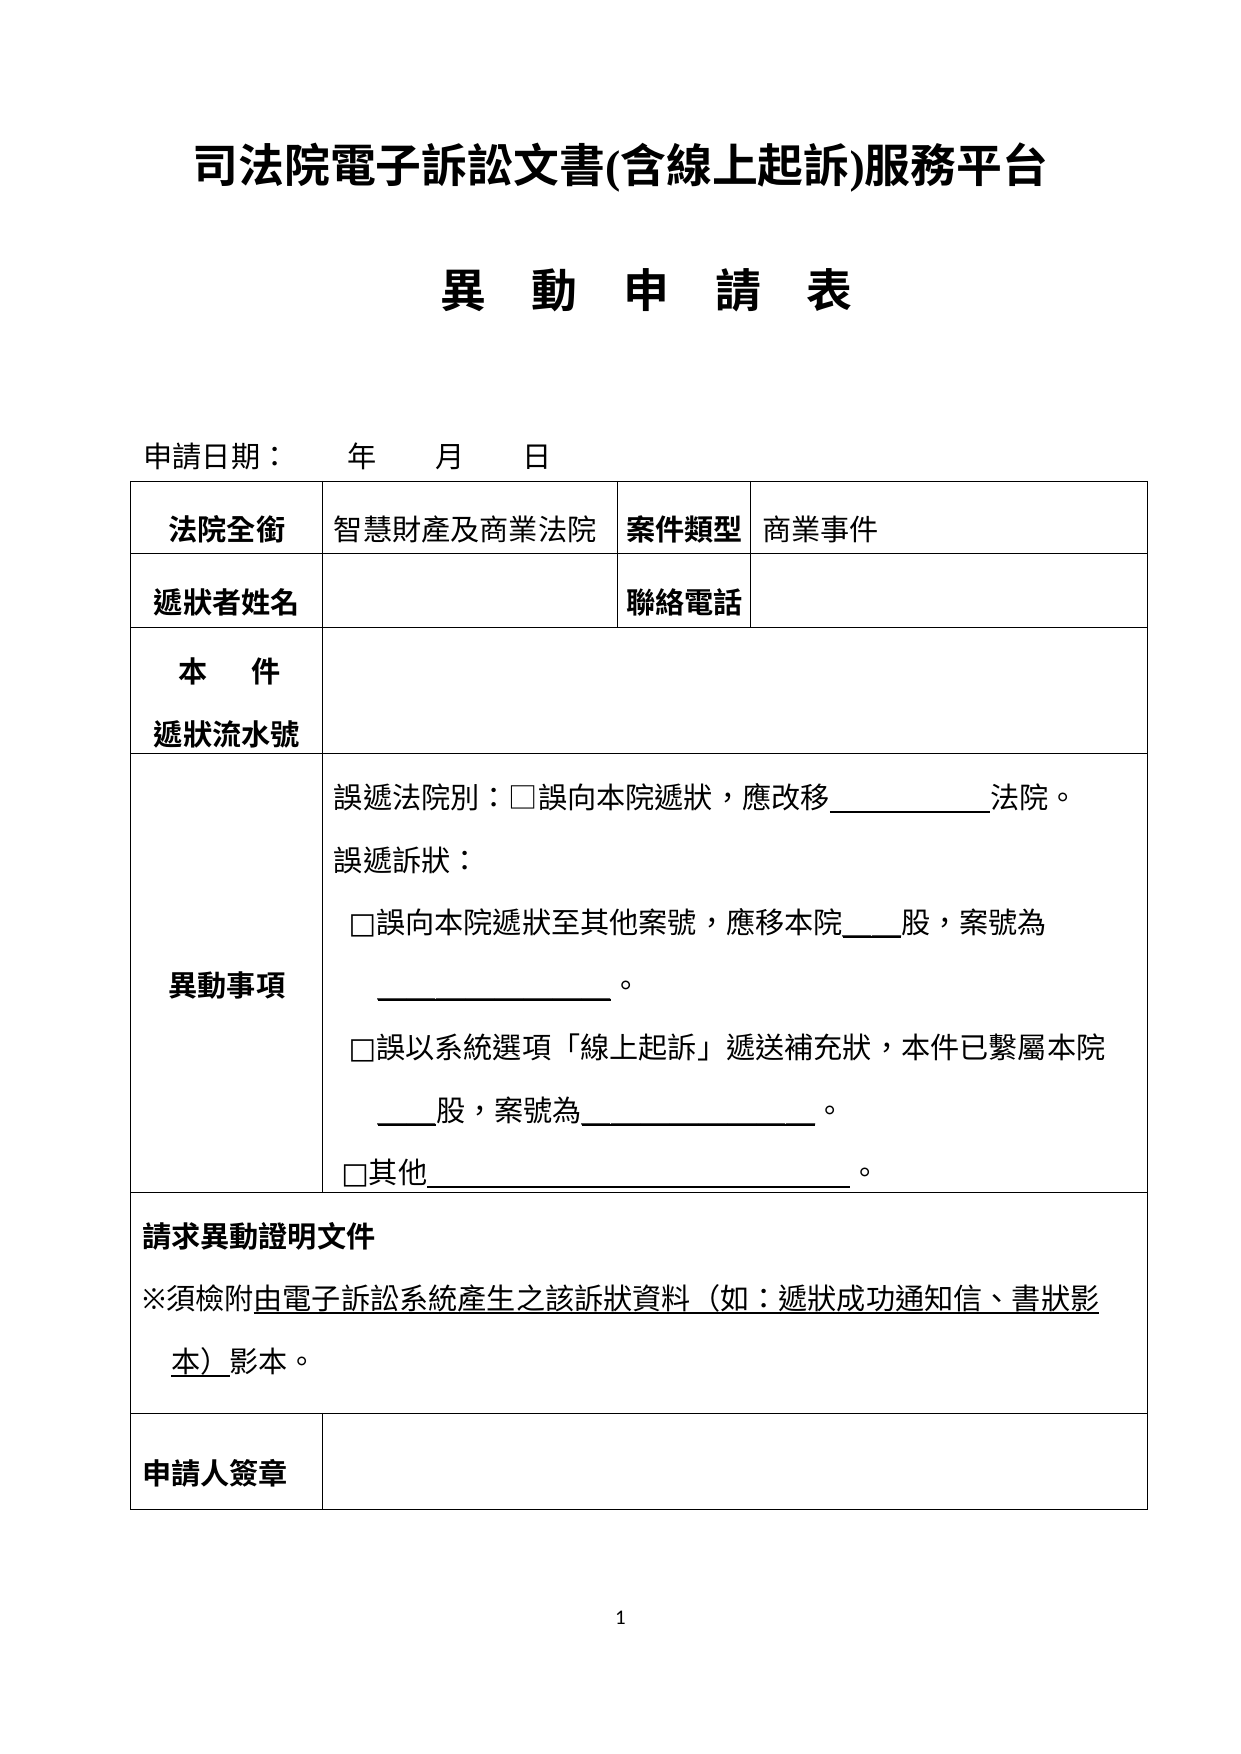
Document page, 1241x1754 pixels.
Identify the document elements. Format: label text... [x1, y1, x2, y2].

table_header 智慧財產及商業法院 [323, 482, 617, 553]
table_cell 請求異動證明文件 ※須檢附由電子訴訟系統產生之該訴狀資料（如：遞狀成功通知信、書狀影本）影本。 [131, 1193, 1147, 1413]
table_header 法院全銜 [131, 482, 322, 553]
table_cell [323, 628, 1147, 753]
table_cell 申請人簽章 [131, 1414, 322, 1509]
table_header 商業事件 [751, 482, 1147, 553]
table_cell 異動事項 [131, 754, 322, 1192]
table_cell 本 件 遞狀流水號 [131, 628, 322, 753]
table_cell 聯絡電話 [618, 554, 750, 627]
table_cell 遞狀者姓名 [131, 554, 322, 627]
table_cell [323, 1414, 1147, 1509]
text 異 動 申 請 表 [187, 214, 1053, 339]
table_header 案件類型 [618, 482, 750, 553]
table_cell [751, 554, 1147, 627]
table_cell 誤遞法院別：□誤向本院遞狀，應改移 法院。 誤遞訴狀： □誤向本院遞狀至其他案號，應移本院＿＿股，案號為 ＿＿＿＿＿＿＿＿。 □誤以系統選項「線上起訴」遞送補充狀，本件已繫屬本院 ＿＿股，案號為＿＿＿＿＿＿＿＿。 □其他 。 [323, 754, 1147, 1192]
text 申請日期： 年 月 日 [143, 413, 1147, 476]
table_cell [323, 554, 617, 627]
text 司法院電子訴訟文書(含線上起訴)服務平台 [187, 89, 1053, 214]
